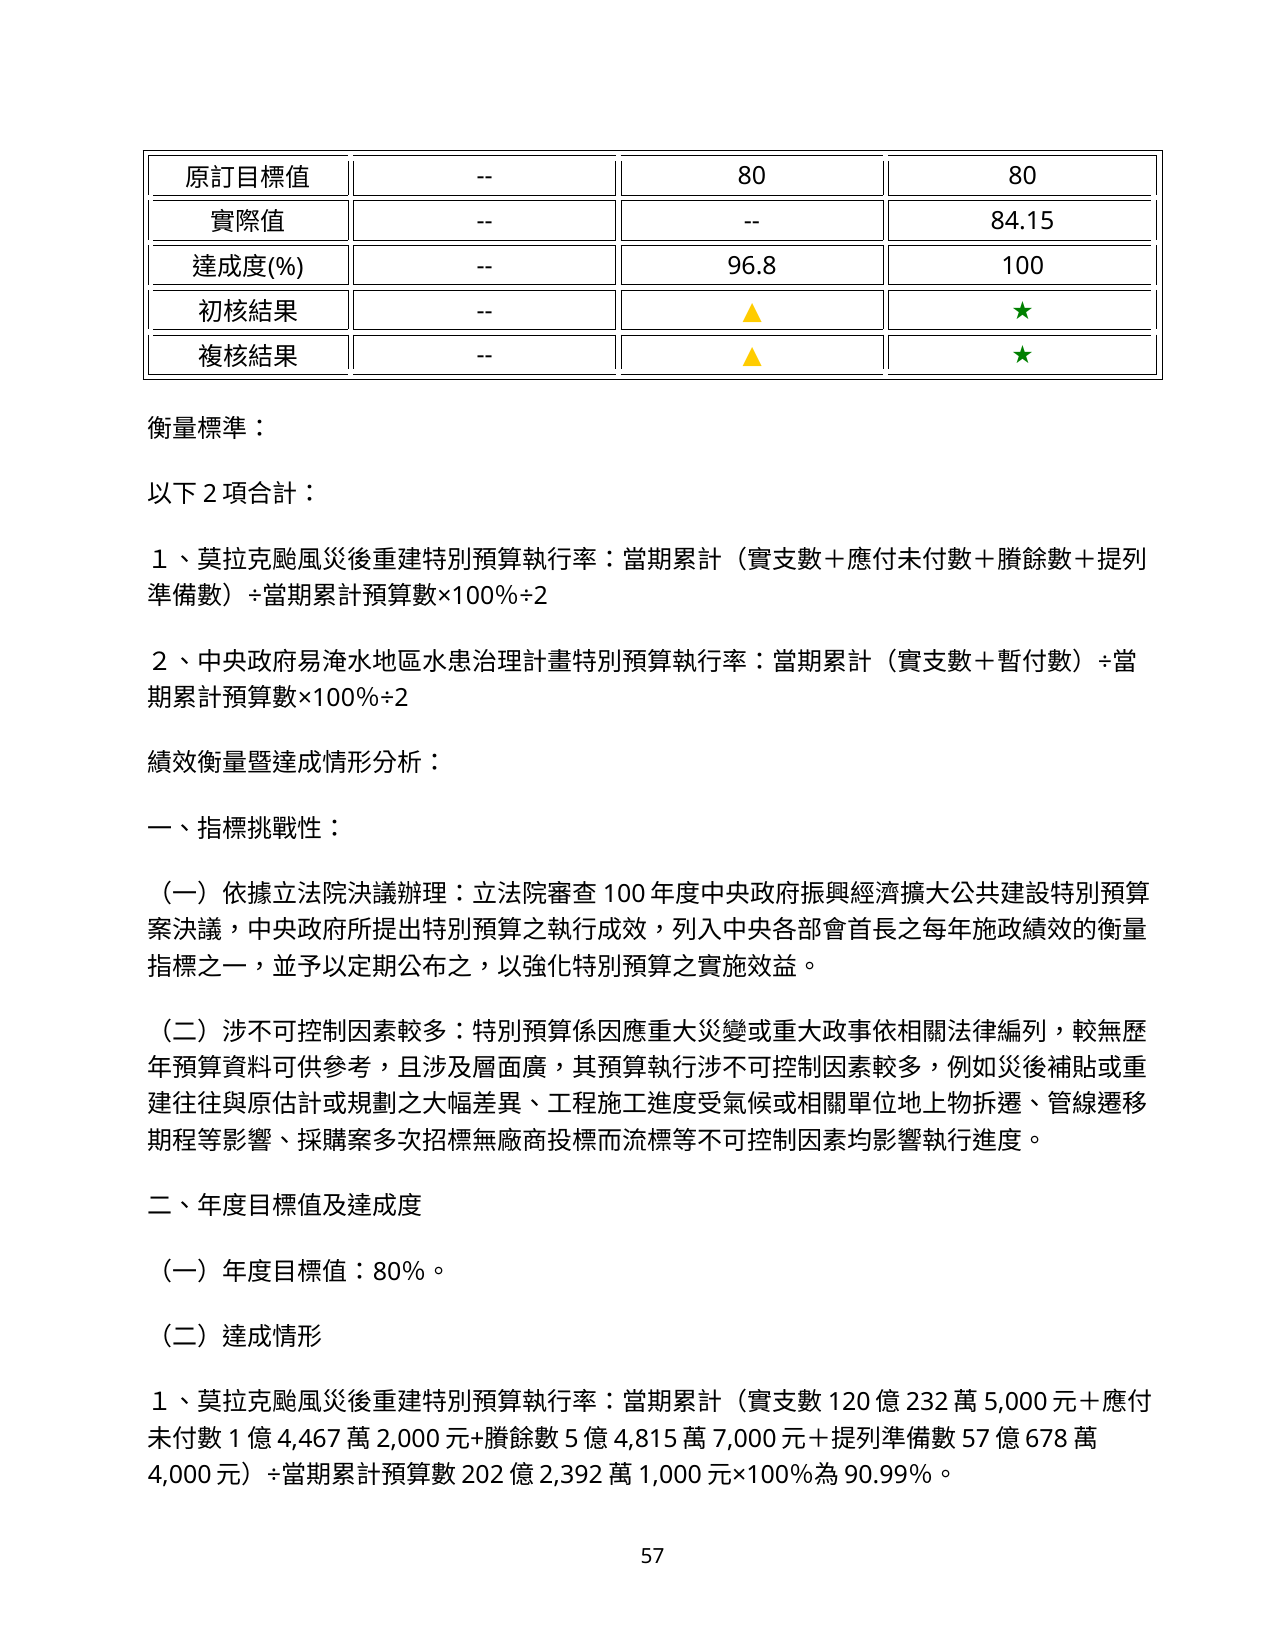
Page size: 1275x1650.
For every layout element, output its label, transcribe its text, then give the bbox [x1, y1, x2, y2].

text 以下2項合計： [148, 474, 1157, 510]
table_cell 80 [886, 151, 1159, 195]
table_cell 實際值 [145, 195, 351, 239]
text 衡量標準： [148, 408, 1157, 445]
text ２、中央政府易淹水地區水患治理計畫特別預算執行率：當期累計（實支數＋暫付數）÷當期累計預算數×100％÷2 [148, 641, 1157, 713]
text （一）年度目標值：80％。 [148, 1251, 1157, 1287]
table_cell -- [351, 284, 618, 329]
table_cell 達成度(%) [145, 240, 351, 284]
text （二）達成情形 [148, 1316, 1157, 1353]
text 一、指標挑戰性： [148, 808, 1157, 844]
table_cell -- [354, 291, 615, 329]
table_cell 100 [886, 240, 1159, 284]
table_cell 初核結果 [145, 284, 351, 329]
table_cell 80 [618, 151, 886, 195]
table_cell 84.15 [886, 195, 1159, 239]
table_cell -- [622, 201, 883, 239]
table_cell -- [351, 329, 618, 374]
text １、莫拉克颱風災後重建特別預算執行率：當期累計（實支數120億232萬5,000元＋應付未付數1億4,467萬2,000元+賸餘數5億4,815萬7,000元＋提列準備數57億678萬4,000元）÷當期累計預算數202億2,392萬1,000元×100％為90.99％。 [148, 1382, 1157, 1491]
text （一）依據立法院決議辦理：立法院審查100年度中央政府振興經濟擴大公共建設特別預算案決議，中央政府所提出特別預算之執行成效，列入中央各部會首長之每年施政績效的衡量指標之一，並予以定期公布之，以強化特別預算之實施效益。 [148, 873, 1157, 982]
text １、莫拉克颱風災後重建特別預算執行率：當期累計（實支數＋應付未付數＋賸餘數＋提列準備數）÷當期累計預算數×100％÷2 [148, 539, 1157, 612]
table_cell -- [351, 151, 618, 195]
table_cell 96.8 [618, 240, 886, 284]
table_cell 複核結果 [145, 329, 351, 374]
table_cell 原訂目標值 [145, 151, 351, 195]
text 二、年度目標值及達成度 [148, 1186, 1157, 1222]
table_cell -- [354, 246, 615, 284]
table_cell ▲ [618, 284, 886, 329]
table_cell -- [618, 195, 886, 239]
table_cell -- [351, 240, 618, 284]
table_cell ★ [886, 329, 1159, 374]
table_cell -- [354, 201, 615, 239]
table_cell -- [351, 195, 618, 239]
text 績效衡量暨達成情形分析： [148, 743, 1157, 779]
table_cell ▲ [618, 329, 886, 374]
table_cell ★ [886, 284, 1159, 329]
text （二）涉不可控制因素較多：特別預算係因應重大災變或重大政事依相關法律編列，較無歷年預算資料可供參考，且涉及層面廣，其預算執行涉不可控制因素較多，例如災後補貼或重建往往與原估計或規劃之大幅差異、工程施工進度受氣候或相關單位地上物拆遷、管線遷移期程等影響、採購案多次招標無廠商投標而流標等不可控制因素均影響執行進度。 [148, 1011, 1157, 1156]
